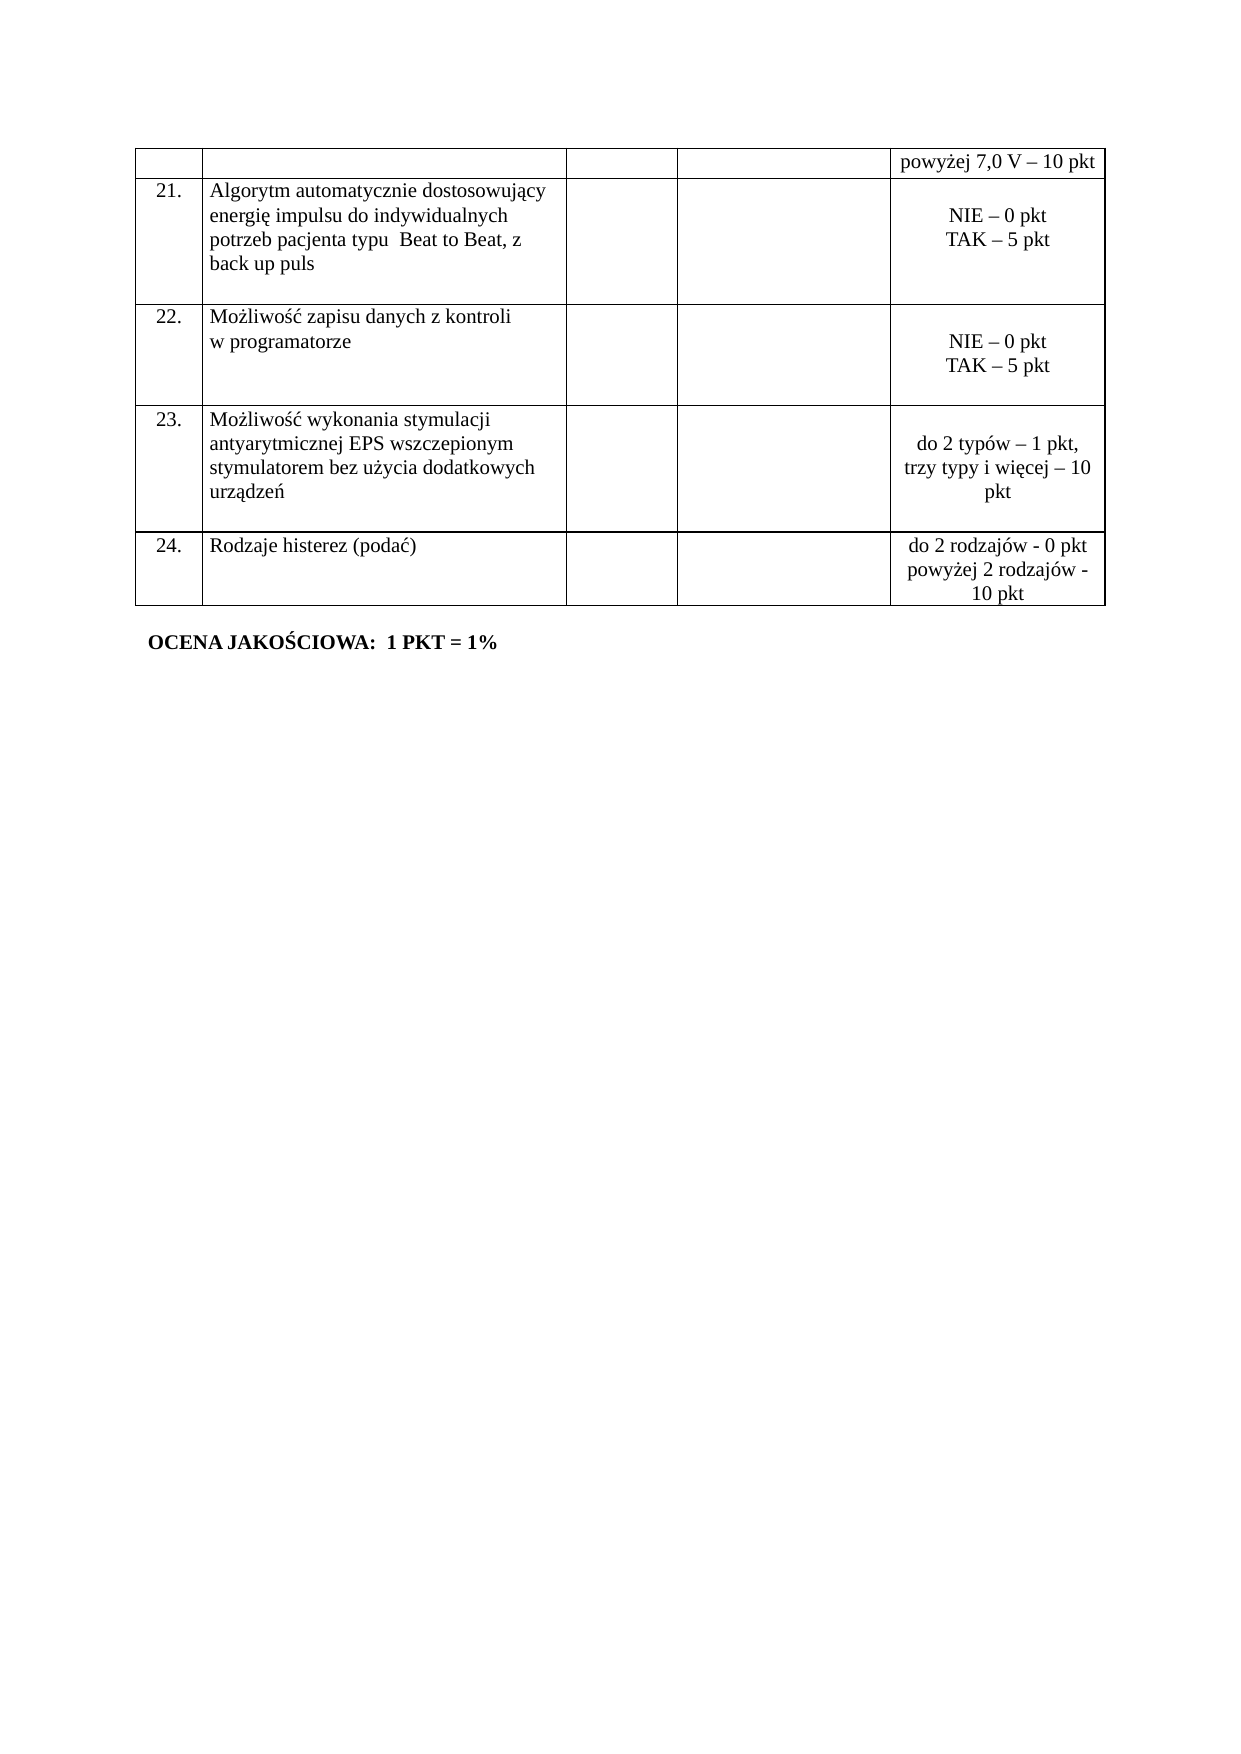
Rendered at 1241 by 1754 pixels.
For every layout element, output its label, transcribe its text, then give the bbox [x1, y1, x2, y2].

table_cell Rodzaje histerez (podać) [203, 533, 566, 605]
table_cell do 2 rodzajów - 0 pkt powyżej 2 rodzajów - 10 pkt [891, 533, 1104, 605]
table_cell 21. [136, 179, 202, 303]
table_cell NIE – 0 pkt TAK – 5 pkt [891, 179, 1104, 303]
table_cell [567, 533, 677, 605]
table_cell [678, 533, 890, 605]
table_cell do 2 typów – 1 pkt, trzy typy i więcej – 10 pkt [891, 406, 1104, 531]
table_cell [678, 406, 890, 531]
table_cell [567, 305, 677, 405]
table_cell [136, 149, 202, 177]
text OCENA JAKOŚCIOWA: 1 PKT = 1% [148, 630, 1093, 654]
table_cell [203, 149, 566, 177]
table_cell [567, 406, 677, 531]
table_cell 22. [136, 305, 202, 405]
table_cell 23. [136, 406, 202, 531]
table_cell [567, 179, 677, 303]
table_cell [567, 149, 677, 177]
table_cell [678, 179, 890, 303]
table_cell powyżej 7,0 V – 10 pkt [891, 149, 1104, 177]
table_cell Możliwość wykonania stymulacji antyarytmicznej EPS wszczepionym stymulatorem bez użycia dodatkowych urządzeń [203, 406, 566, 531]
table_cell [678, 305, 890, 405]
table_cell Algorytm automatycznie dostosowujący energię impulsu do indywidualnych potrzeb pacjenta typu Beat to Beat, z back up puls [203, 179, 566, 303]
table_cell [678, 149, 890, 177]
table_cell NIE – 0 pkt TAK – 5 pkt [891, 305, 1104, 405]
table_cell 24. [136, 533, 202, 605]
table_cell Możliwość zapisu danych z kontroli w programatorze [203, 305, 566, 405]
